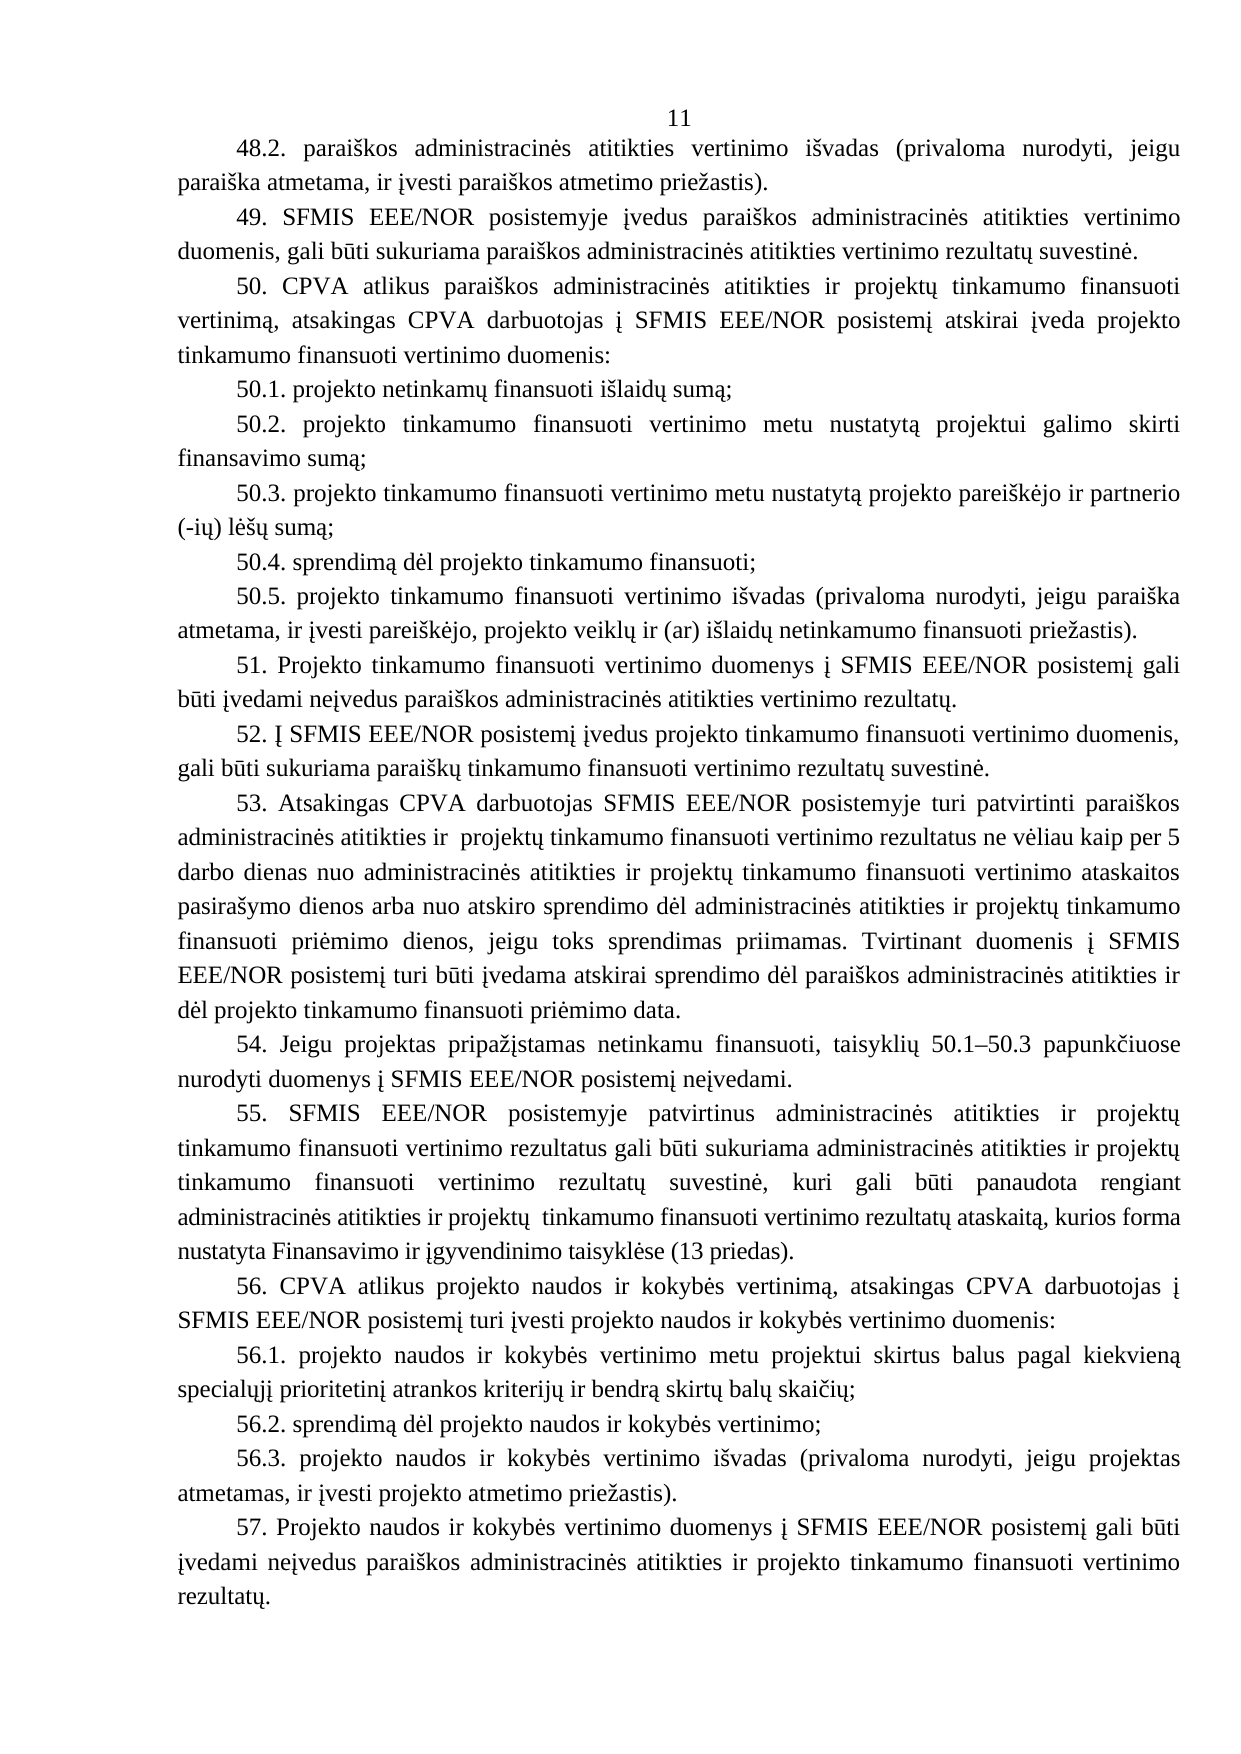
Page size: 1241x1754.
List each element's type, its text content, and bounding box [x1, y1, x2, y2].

text 49. SFMIS EEE/NOR posistemyje įvedus paraiškos administracinės atitikties vertinimo duomenis, gali būti sukuriama paraiškos administracinės atitikties vertinimo rezultatų suvestinė. [177, 202, 1181, 265]
text 56. CPVA atlikus projekto naudos ir kokybės vertinimą, atsakingas CPVA darbuotojas į SFMIS EEE/NOR posistemį turi įvesti projekto naudos ir kokybės vertinimo duomenis: [177, 1271, 1181, 1334]
text 52. Į SFMIS EEE/NOR posistemį įvedus projekto tinkamumo finansuoti vertinimo duomenis, gali būti sukuriama paraiškų tinkamumo finansuoti vertinimo rezultatų suvestinė. [177, 719, 1181, 782]
text 50.1. projekto netinkamų finansuoti išlaidų sumą; [177, 374, 1181, 403]
text 50.2. projekto tinkamumo finansuoti vertinimo metu nustatytą projektui galimo skirti finansavimo sumą; [177, 409, 1181, 472]
text 50.5. projekto tinkamumo finansuoti vertinimo išvadas (privaloma nurodyti, jeigu paraiška atmetama, ir įvesti pareiškėjo, projekto veiklų ir (ar) išlaidų netinkamumo finansuoti priežastis). [177, 581, 1181, 644]
text 56.1. projekto naudos ir kokybės vertinimo metu projektui skirtus balus pagal kiekvieną specialųjį prioritetinį atrankos kriterijų ir bendrą skirtų balų skaičių; [177, 1340, 1181, 1403]
text 55. SFMIS EEE/NOR posistemyje patvirtinus administracinės atitikties ir projektų tinkamumo finansuoti vertinimo rezultatus gali būti sukuriama administracinės atitikties ir projektų tinkamumo finansuoti vertinimo rezultatų suvestinė, kuri gali būti panaudota rengiant administracinės atitikties ir projektų tinkamumo finansuoti vertinimo rezultatų ataskaitą, kurios forma nustatyta Finansavimo ir įgyvendinimo taisyklėse (13 priedas). [177, 1098, 1181, 1265]
text 51. Projekto tinkamumo finansuoti vertinimo duomenys į SFMIS EEE/NOR posistemį gali būti įvedami neįvedus paraiškos administracinės atitikties vertinimo rezultatų. [177, 650, 1181, 713]
text 50.3. projekto tinkamumo finansuoti vertinimo metu nustatytą projekto pareiškėjo ir partnerio (-ių) lėšų sumą; [177, 478, 1181, 541]
text 48.2. paraiškos administracinės atitikties vertinimo išvadas (privaloma nurodyti, jeigu paraiška atmetama, ir įvesti paraiškos atmetimo priežastis). [177, 133, 1181, 196]
text 54. Jeigu projektas pripažįstamas netinkamu finansuoti, taisyklių 50.1–50.3 papunkčiuose nurodyti duomenys į SFMIS EEE/NOR posistemį neįvedami. [177, 1029, 1181, 1093]
text 56.3. projekto naudos ir kokybės vertinimo išvadas (privaloma nurodyti, jeigu projektas atmetamas, ir įvesti projekto atmetimo priežastis). [177, 1443, 1181, 1506]
text 50.4. sprendimą dėl projekto tinkamumo finansuoti; [177, 547, 1181, 575]
text 53. Atsakingas CPVA darbuotojas SFMIS EEE/NOR posistemyje turi patvirtinti paraiškos administracinės atitikties ir projektų tinkamumo finansuoti vertinimo rezultatus ne vėliau kaip per 5 darbo dienas nuo administracinės atitikties ir projektų tinkamumo finansuoti vertinimo ataskaitos pasirašymo dienos arba nuo atskiro sprendimo dėl administracinės atitikties ir projektų tinkamumo finansuoti priėmimo dienos, jeigu toks sprendimas priimamas. Tvirtinant duomenis į SFMIS EEE/NOR posistemį turi būti įvedama atskirai sprendimo dėl paraiškos administracinės atitikties ir dėl projekto tinkamumo finansuoti priėmimo data. [177, 788, 1181, 1024]
text 57. Projekto naudos ir kokybės vertinimo duomenys į SFMIS EEE/NOR posistemį gali būti įvedami neįvedus paraiškos administracinės atitikties ir projekto tinkamumo finansuoti vertinimo rezultatų. [177, 1512, 1181, 1610]
text 56.2. sprendimą dėl projekto naudos ir kokybės vertinimo; [177, 1409, 1181, 1437]
text 50. CPVA atlikus paraiškos administracinės atitikties ir projektų tinkamumo finansuoti vertinimą, atsakingas CPVA darbuotojas į SFMIS EEE/NOR posistemį atskirai įveda projekto tinkamumo finansuoti vertinimo duomenis: [177, 271, 1181, 368]
